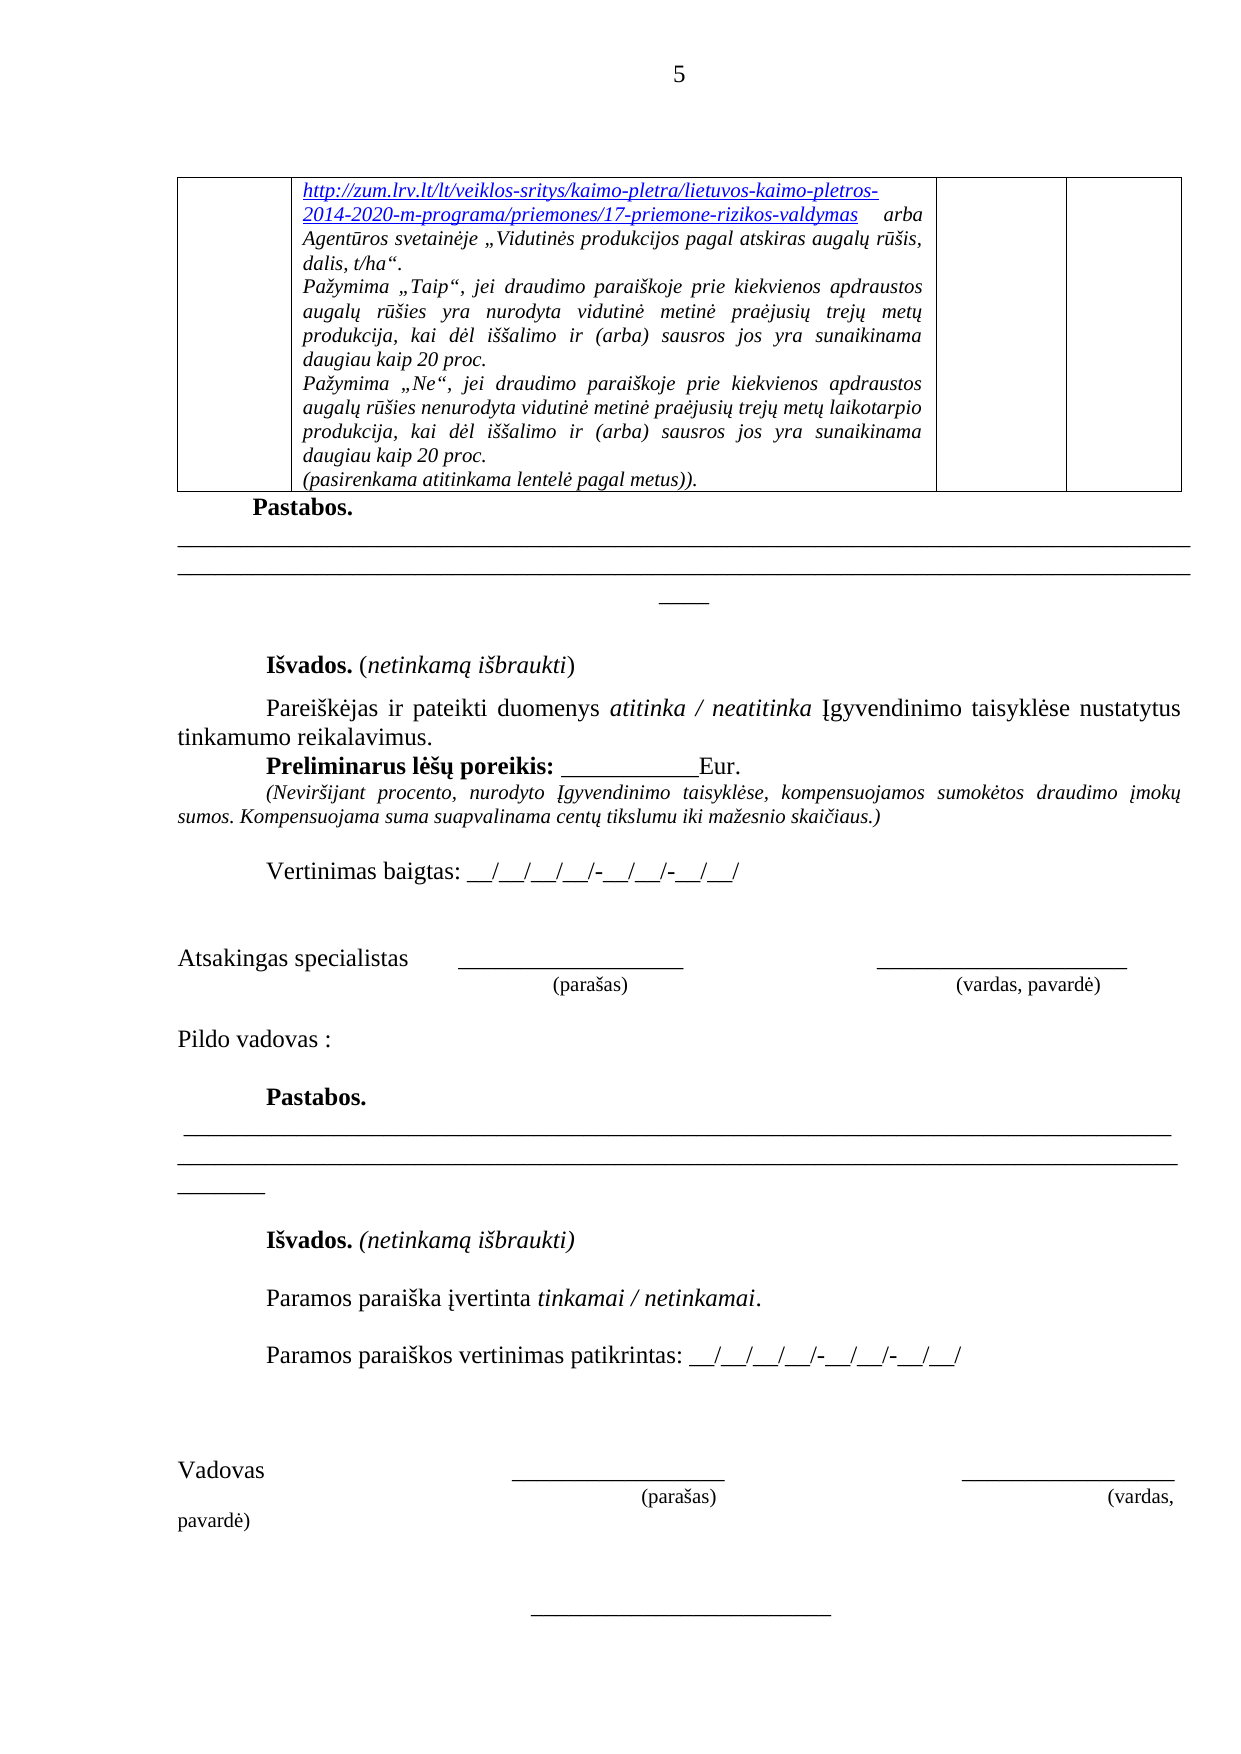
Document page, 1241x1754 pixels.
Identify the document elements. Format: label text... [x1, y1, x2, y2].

table_cell [937, 178, 1066, 491]
text (Neviršijant procento, nurodyto Įgyvendinimo taisyklėse, kompensuojamos sumokėtos draudimo įmokų sumos. Kompensuojama suma suapvalinama centų tikslumu iki mažesnio skaičiaus.) [177, 779, 1184, 828]
table_cell http://zum.lrv.lt/lt/veiklos-sritys/kaimo-pletra/lietuvos-kaimo-pletros-2014-2020-m-programa/priemones/17-priemone-rizikos-valdymas arba Agentūros svetainėje „Vidutinės produkcijos pagal atskiras augalų rūšis, dalis, t/ha“. Pažymima „Taip“, jei draudimo paraiškoje prie kiekvienos apdraustos augalų rūšies yra nurodyta vidutinė metinė praėjusių trejų metų produkcija, kai dėl iššalimo ir (arba) sausros jos yra sunaikinama daugiau kaip 20 proc. Pažymima „Ne“, jei draudimo paraiškoje prie kiekvienos apdraustos augalų rūšies nenurodyta vidutinė metinė praėjusių trejų metų laikotarpio produkcija, kai dėl iššalimo ir (arba) sausros jos yra sunaikinama daugiau kaip 20 proc. (pasirenkama atitinkama lentelė pagal metus)). [292, 178, 936, 491]
text ________________________ [177, 1590, 1184, 1619]
table_cell [1067, 178, 1181, 491]
text Atsakingas specialistas __________________ ____________________ [177, 943, 1161, 971]
text Pildo vadovas : [177, 1024, 1181, 1053]
text (parašas) (vardas, pavardė) [177, 1484, 1181, 1532]
text Pareiškėjas ir pateikti duomenys atitinka / neatitinka Įgyvendinimo taisyklėse nustatytus tinkamumo reikalavimus. [177, 693, 1181, 751]
text Paramos paraiška įvertinta tinkamai / netinkamai. [177, 1283, 1181, 1312]
text Vertinimas baigtas: __/__/__/__/-__/__/-__/__/ [177, 856, 1181, 885]
text Išvados. (netinkamą išbraukti) [177, 1226, 1184, 1254]
table_cell [178, 178, 291, 491]
text Išvados. (netinkamą išbraukti) [177, 650, 1190, 679]
text ______________________________________________________________________________________________________________________________________________________________________ [177, 521, 1191, 607]
text Pastabos. [177, 1082, 1181, 1111]
text Pastabos. [177, 492, 1181, 521]
text (parašas) (vardas, pavardė) [177, 971, 1161, 996]
text Preliminarus lėšų poreikis: ___________Eur. [177, 751, 1184, 779]
text Vadovas _________________ _________________ [177, 1456, 1181, 1484]
text Paramos paraiškos vertinimas patikrintas: __/__/__/__/-__/__/-__/__/ [177, 1341, 1162, 1369]
text ______________________________________________________________________________________________________________________________________________________________________ [177, 1111, 1181, 1197]
